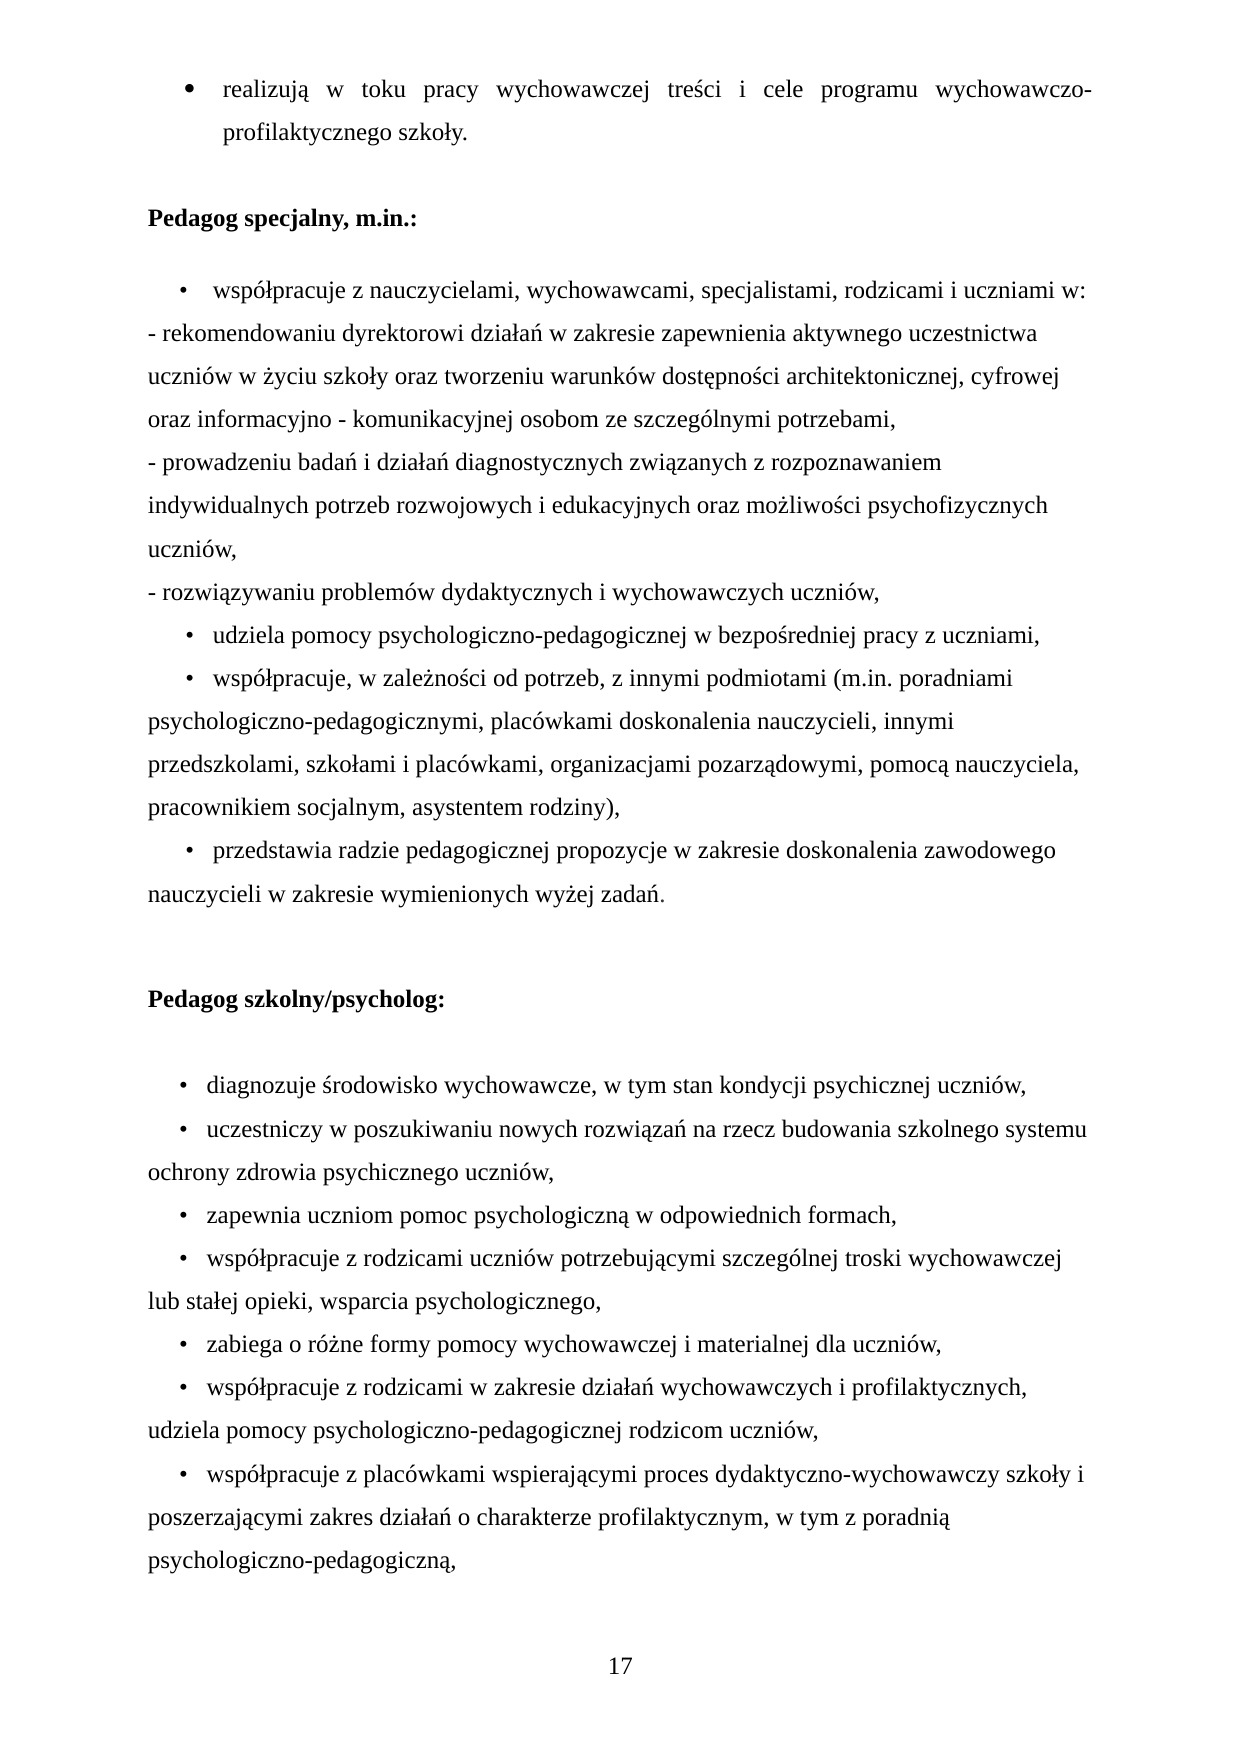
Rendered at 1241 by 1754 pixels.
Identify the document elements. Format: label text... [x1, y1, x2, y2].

list - rekomendowaniu dyrektorowi działań w zakresie zapewnienia aktywnego uczestnictwa uczniów w życiu szkoły oraz tworzeniu warunków dostępności architektonicznej, cyfrowej oraz informacyjno - komunikacyjnej osobom ze szczególnymi potrzebami, [148, 318, 1093, 433]
list - prowadzeniu badań i działań diagnostycznych związanych z rozpoznawaniem indywidualnych potrzeb rozwojowych i edukacyjnych oraz możliwości psychofizycznych uczniów, [148, 447, 1093, 562]
list • diagnozuje środowisko wychowawcze, w tym stan kondycji psychicznej uczniów, [148, 1071, 1093, 1099]
list • współpracuje z nauczycielami, wychowawcami, specjalistami, rodzicami i uczniami w: [148, 275, 1093, 304]
list • przedstawia radzie pedagogicznej propozycje w zakresie doskonalenia zawodowego nauczycieli w zakresie wymienionych wyżej zadań. [148, 836, 1093, 907]
list - rozwiązywaniu problemów dydaktycznych i wychowawczych uczniów, [148, 577, 1093, 606]
list Pedagog specjalny, m.in.: [148, 203, 1093, 232]
list • współpracuje z placówkami wspierającymi proces dydaktyczno-wychowawczy szkoły i poszerzającymi zakres działań o charakterze profilaktycznym, w tym z poradnią psychologiczno-pedagogiczną, [148, 1459, 1093, 1574]
list • współpracuje, w zależności od potrzeb, z innymi podmiotami (m.in. poradniami psychologiczno-pedagogicznymi, placówkami doskonalenia nauczycieli, innymi przedszkolami, szkołami i placówkami, organizacjami pozarządowymi, pomocą nauczyciela, pracownikiem socjalnym, asystentem rodziny), [148, 663, 1093, 821]
list • zapewnia uczniom pomoc psychologiczną w odpowiednich formach, [148, 1200, 1093, 1229]
list Pedagog szkolny/psycholog: [148, 984, 1093, 1013]
list • współpracuje z rodzicami w zakresie działań wychowawczych i profilaktycznych, udziela pomocy psychologiczno-pedagogicznej rodzicom uczniów, [148, 1372, 1093, 1444]
list • zabiega o różne formy pomocy wychowawczej i materialnej dla uczniów, [148, 1329, 1093, 1358]
list • uczestniczy w poszukiwaniu nowych rozwiązań na rzecz budowania szkolnego systemu ochrony zdrowia psychicznego uczniów, [148, 1114, 1093, 1186]
list • współpracuje z rodzicami uczniów potrzebującymi szczególnej troski wychowawczej lub stałej opieki, wsparcia psychologicznego, [148, 1243, 1093, 1315]
list • udziela pomocy psychologiczno-pedagogicznej w bezpośredniej pracy z uczniami, [148, 620, 1093, 649]
list realizują w toku pracy wychowawczej treści i cele programu wychowawczo-profilaktycznego szkoły. [185, 74, 1093, 146]
